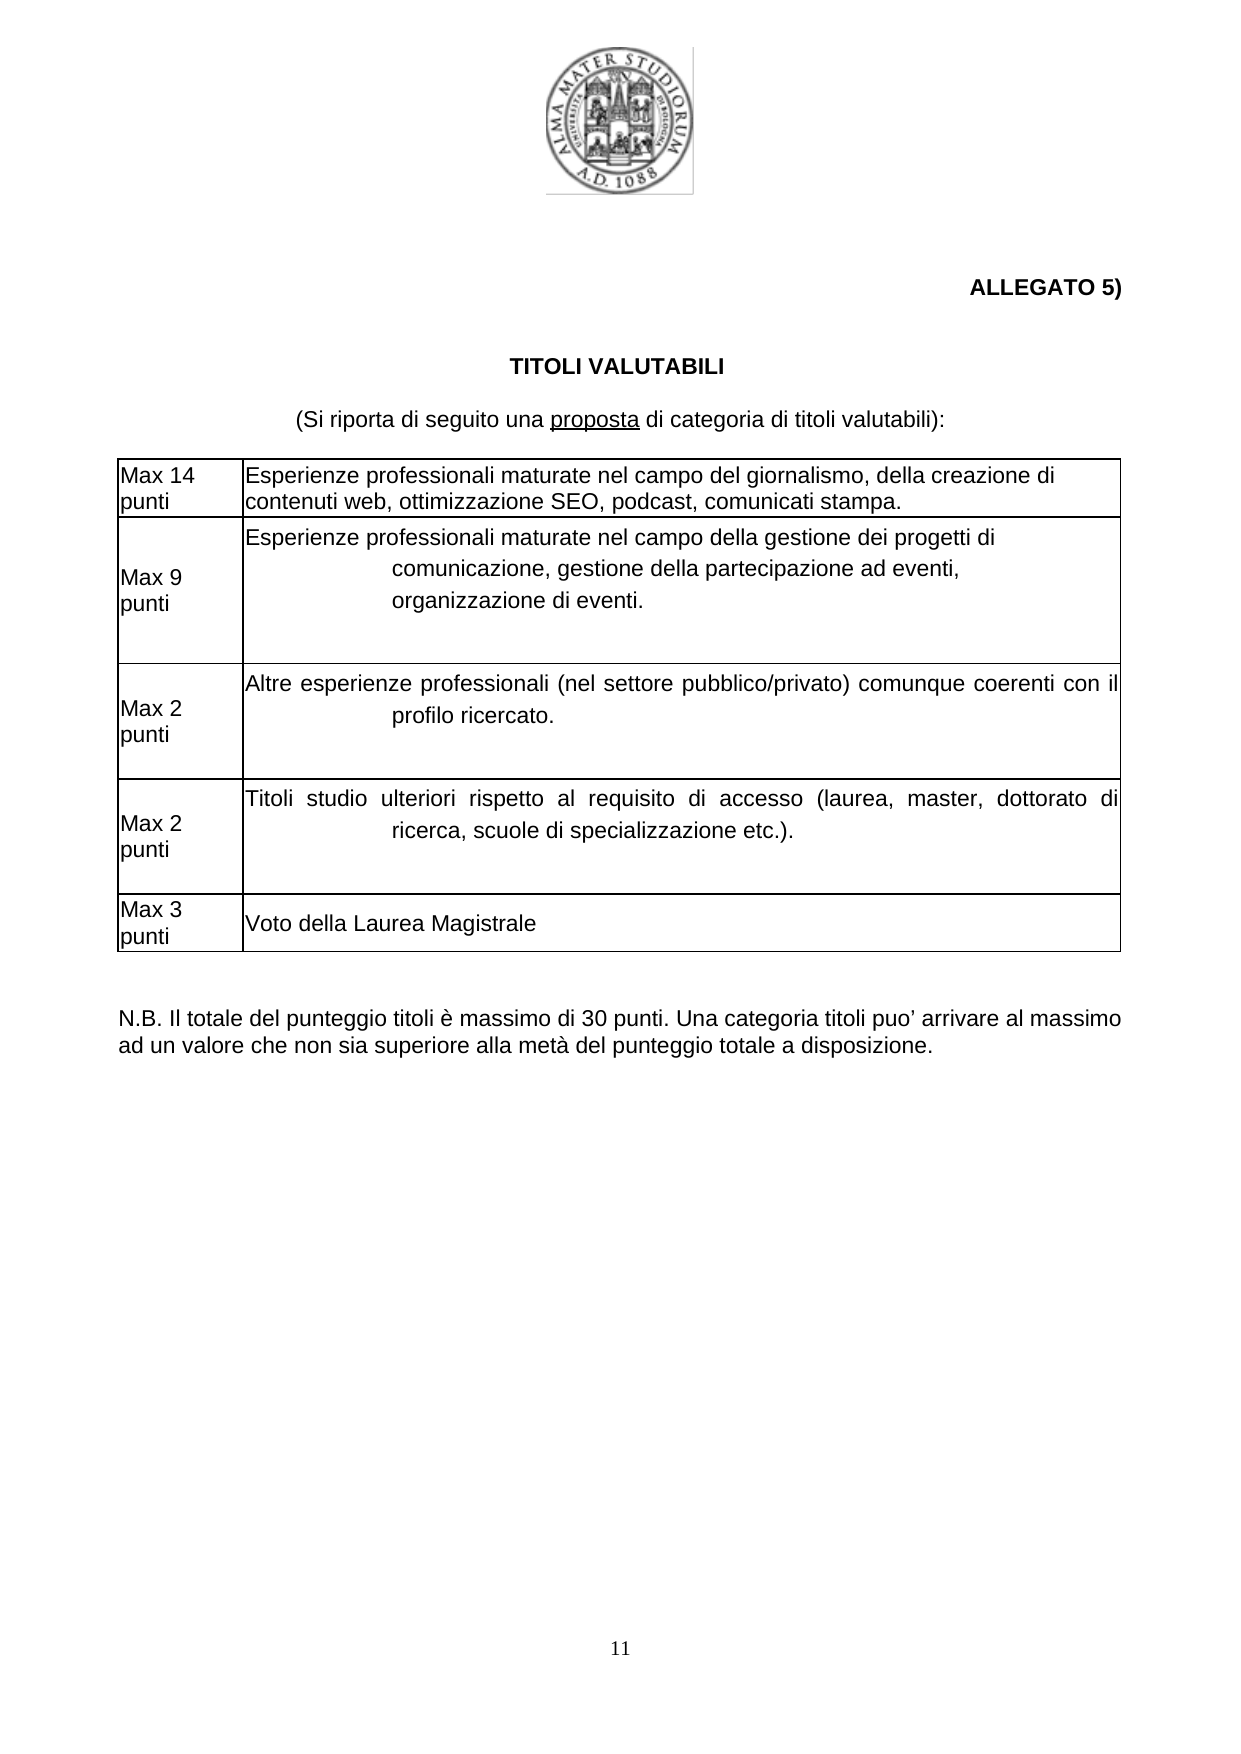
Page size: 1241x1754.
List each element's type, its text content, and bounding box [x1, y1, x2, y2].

text ALLEGATO 5) [118, 274, 1122, 300]
table_cell Altre esperienze professionali (nel settore pubblico/privato) comunque coerenti con il profilo ricercato. [244, 664, 1120, 778]
table_cell Esperienze professionali maturate nel campo della gestione dei progetti di comunicazione, gestione della partecipazione ad eventi, organizzazione di eventi. [244, 518, 1120, 663]
table_header Esperienze professionali maturate nel campo del giornalismo, della creazione di contenuti web, ottimizzazione SEO, podcast, comunicati stampa. [244, 460, 1120, 516]
table_cell Voto della Laurea Magistrale [244, 895, 1120, 951]
table_cell Max 3 punti [119, 895, 242, 951]
text TITOLI VALUTABILI [118, 353, 1122, 379]
table_cell Titoli studio ulteriori rispetto al requisito di accesso (laurea, master, dottorato di ricerca, scuole di specializzazione etc.). [244, 780, 1120, 893]
table_cell Max 2 punti [119, 664, 242, 778]
table_cell Max 9 punti [119, 518, 242, 663]
table_header Max 14 punti [119, 460, 242, 516]
table_cell Max 2 punti [119, 780, 242, 893]
text (Si riporta di seguito una proposta di categoria di titoli valutabili): [118, 406, 1122, 432]
text N.B. Il totale del punteggio titoli è massimo di 30 punti. Una categoria titoli puo’ arrivare al massimo ad un valore che non sia superiore alla metà del punteggio totale a disposizione. [118, 1005, 1122, 1058]
